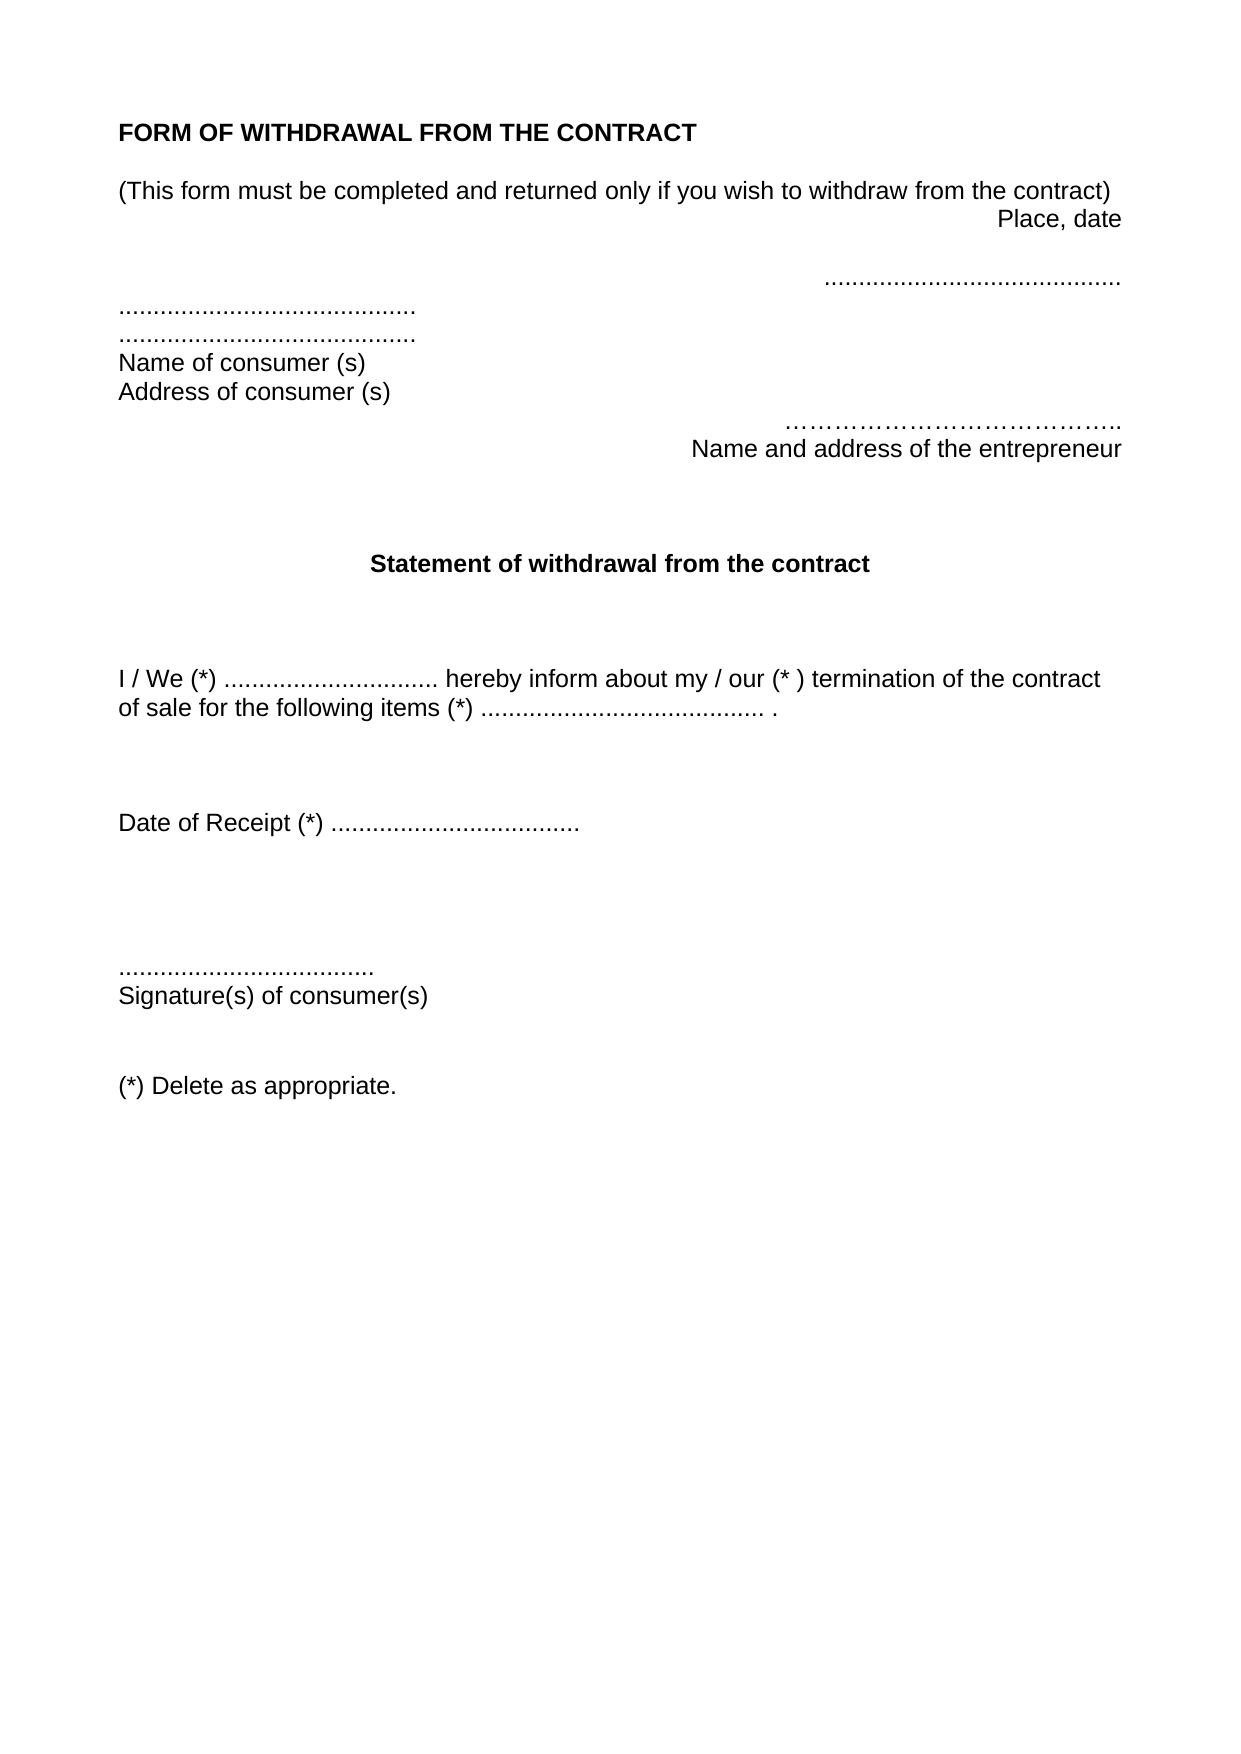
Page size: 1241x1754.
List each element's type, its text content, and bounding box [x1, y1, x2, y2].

text Name and address of the entrepreneur [118, 434, 1122, 463]
text Name of consumer (s) Address of consumer (s) [118, 348, 1122, 406]
text Statement of withdrawal from the contract [118, 549, 1122, 578]
text ........................................... [118, 291, 1122, 319]
text ........................................... [118, 319, 1122, 348]
text ..................................... [118, 952, 1122, 981]
text I / We (*) ............................... hereby inform about my / our (* ) termination of the contract of sale for the following items (*) ......................................... . [118, 636, 1122, 722]
text Date of Receipt (*) .................................... [118, 808, 1122, 837]
text ………………………………….. [118, 406, 1122, 434]
text Signature(s) of consumer(s) [118, 981, 1122, 1009]
text (*) Delete as appropriate. [118, 1071, 1122, 1100]
text FORM OF WITHDRAWAL FROM THE CONTRACT (This form must be completed and returned only if you wish to withdraw from the contract) [118, 118, 1122, 204]
text ........................................... [118, 262, 1122, 291]
text Place, date [118, 204, 1122, 233]
